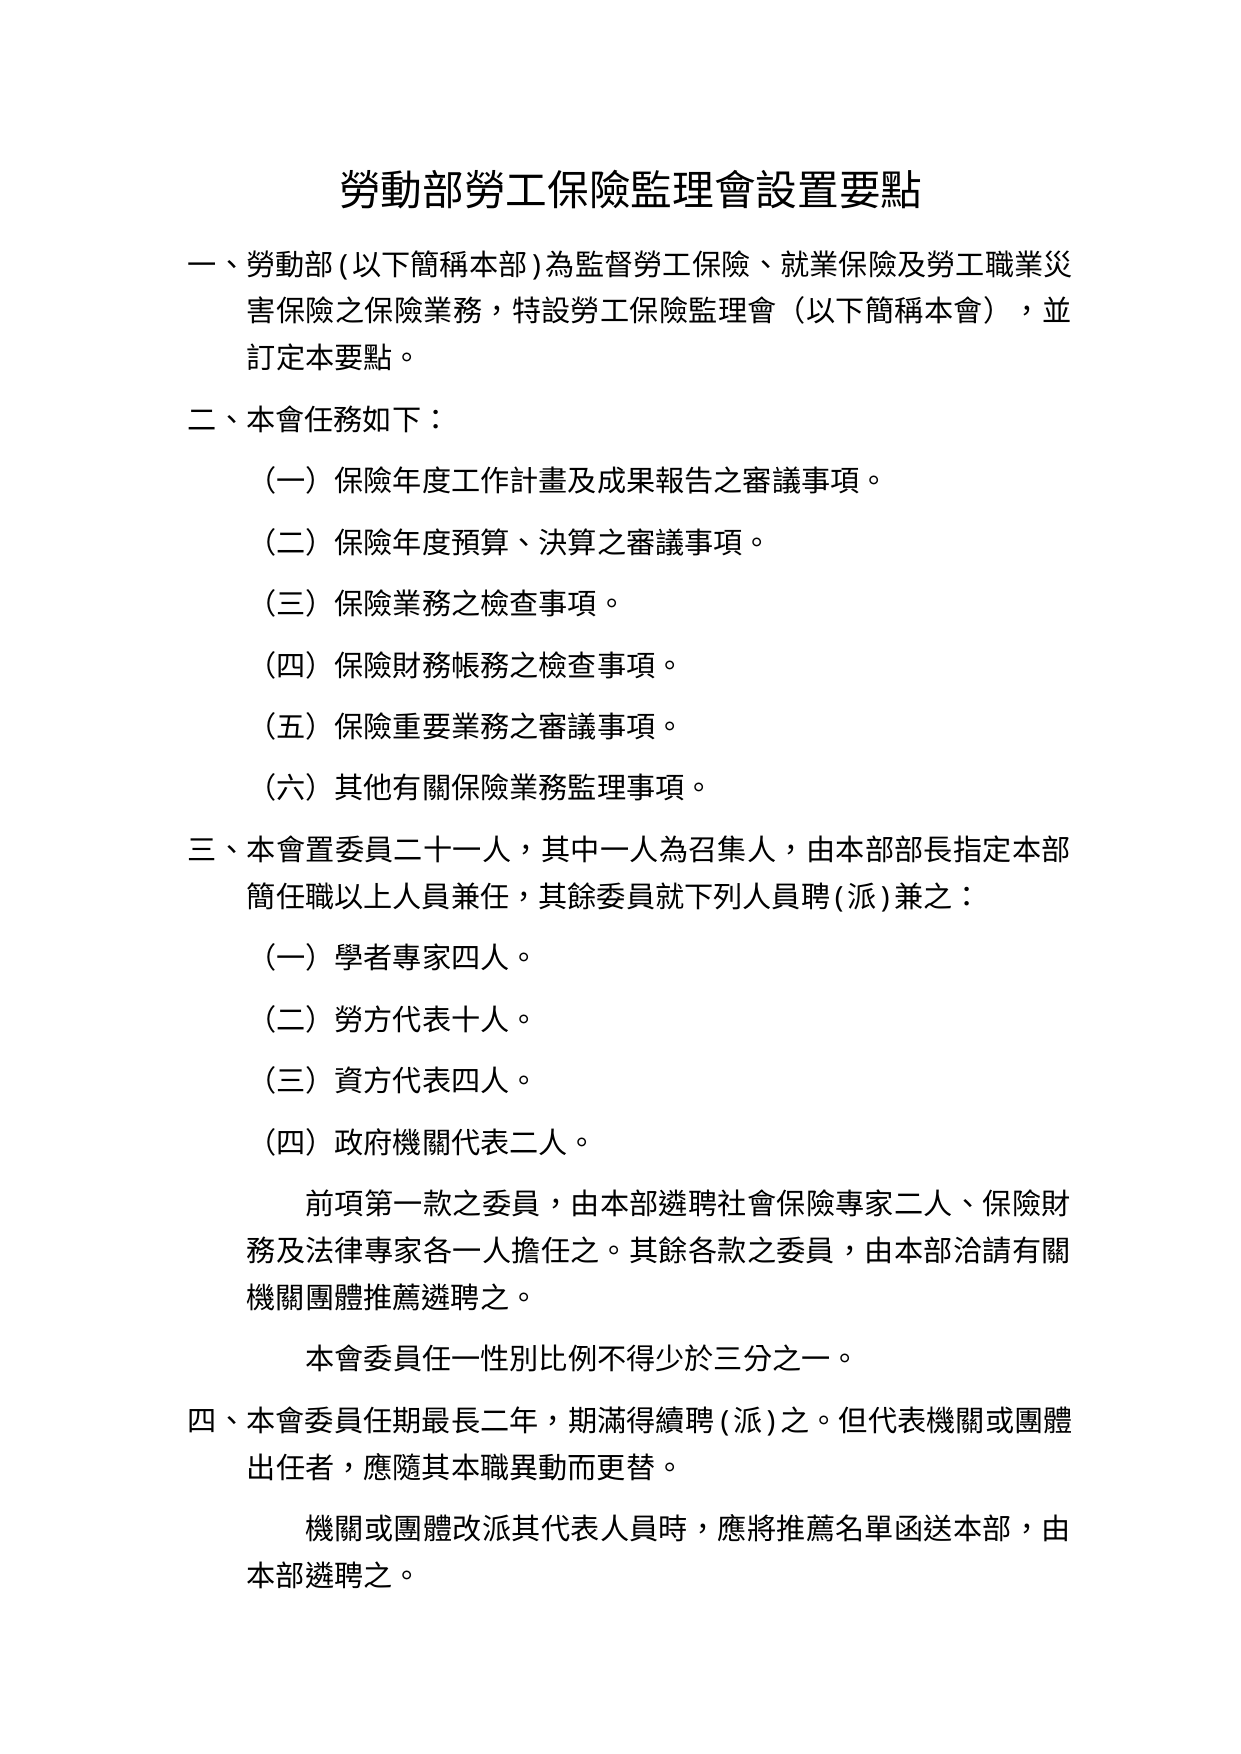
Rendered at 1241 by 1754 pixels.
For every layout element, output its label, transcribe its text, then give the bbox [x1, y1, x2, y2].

text 四、本會委員任期最長二年，期滿得續聘(派)之。但代表機關或團體出任者，應隨其本職異動而更替。 [188, 1394, 1073, 1487]
text 勞動部勞工保險監理會設置要點 [187, 150, 1073, 219]
text （二）勞方代表十人。 [247, 993, 1073, 1039]
text （一）保險年度工作計畫及成果報告之審議事項。 [247, 454, 1073, 501]
text 三、本會置委員二十一人，其中一人為召集人，由本部部長指定本部簡任職以上人員兼任，其餘委員就下列人員聘(派)兼之： [188, 823, 1073, 917]
text 前項第一款之委員，由本部遴聘社會保險專家二人、保險財務及法律專家各一人擔任之。其餘各款之委員，由本部洽請有關機關團體推薦遴聘之。 [246, 1177, 1073, 1318]
text （四）政府機關代表二人。 [247, 1116, 1073, 1162]
text （六）其他有關保險業務監理事項。 [247, 761, 1073, 808]
text （二）保險年度預算、決算之審議事項。 [247, 516, 1073, 562]
text 本會委員任一性別比例不得少於三分之一。 [246, 1332, 1073, 1379]
text （五）保險重要業務之審議事項。 [247, 700, 1073, 747]
text 機關或團體改派其代表人員時，應將推薦名單函送本部，由本部遴聘之。 [246, 1502, 1073, 1596]
text （三）資方代表四人。 [247, 1054, 1073, 1101]
text 二、本會任務如下： [188, 393, 1073, 439]
text 一、勞動部(以下簡稱本部)為監督勞工保險、就業保險及勞工職業災害保險之保險業務，特設勞工保險監理會（以下簡稱本會），並訂定本要點。 [188, 237, 1073, 378]
text （一）學者專家四人。 [247, 931, 1073, 978]
text （三）保險業務之檢查事項。 [247, 577, 1073, 624]
text （四）保險財務帳務之檢查事項。 [247, 638, 1073, 685]
